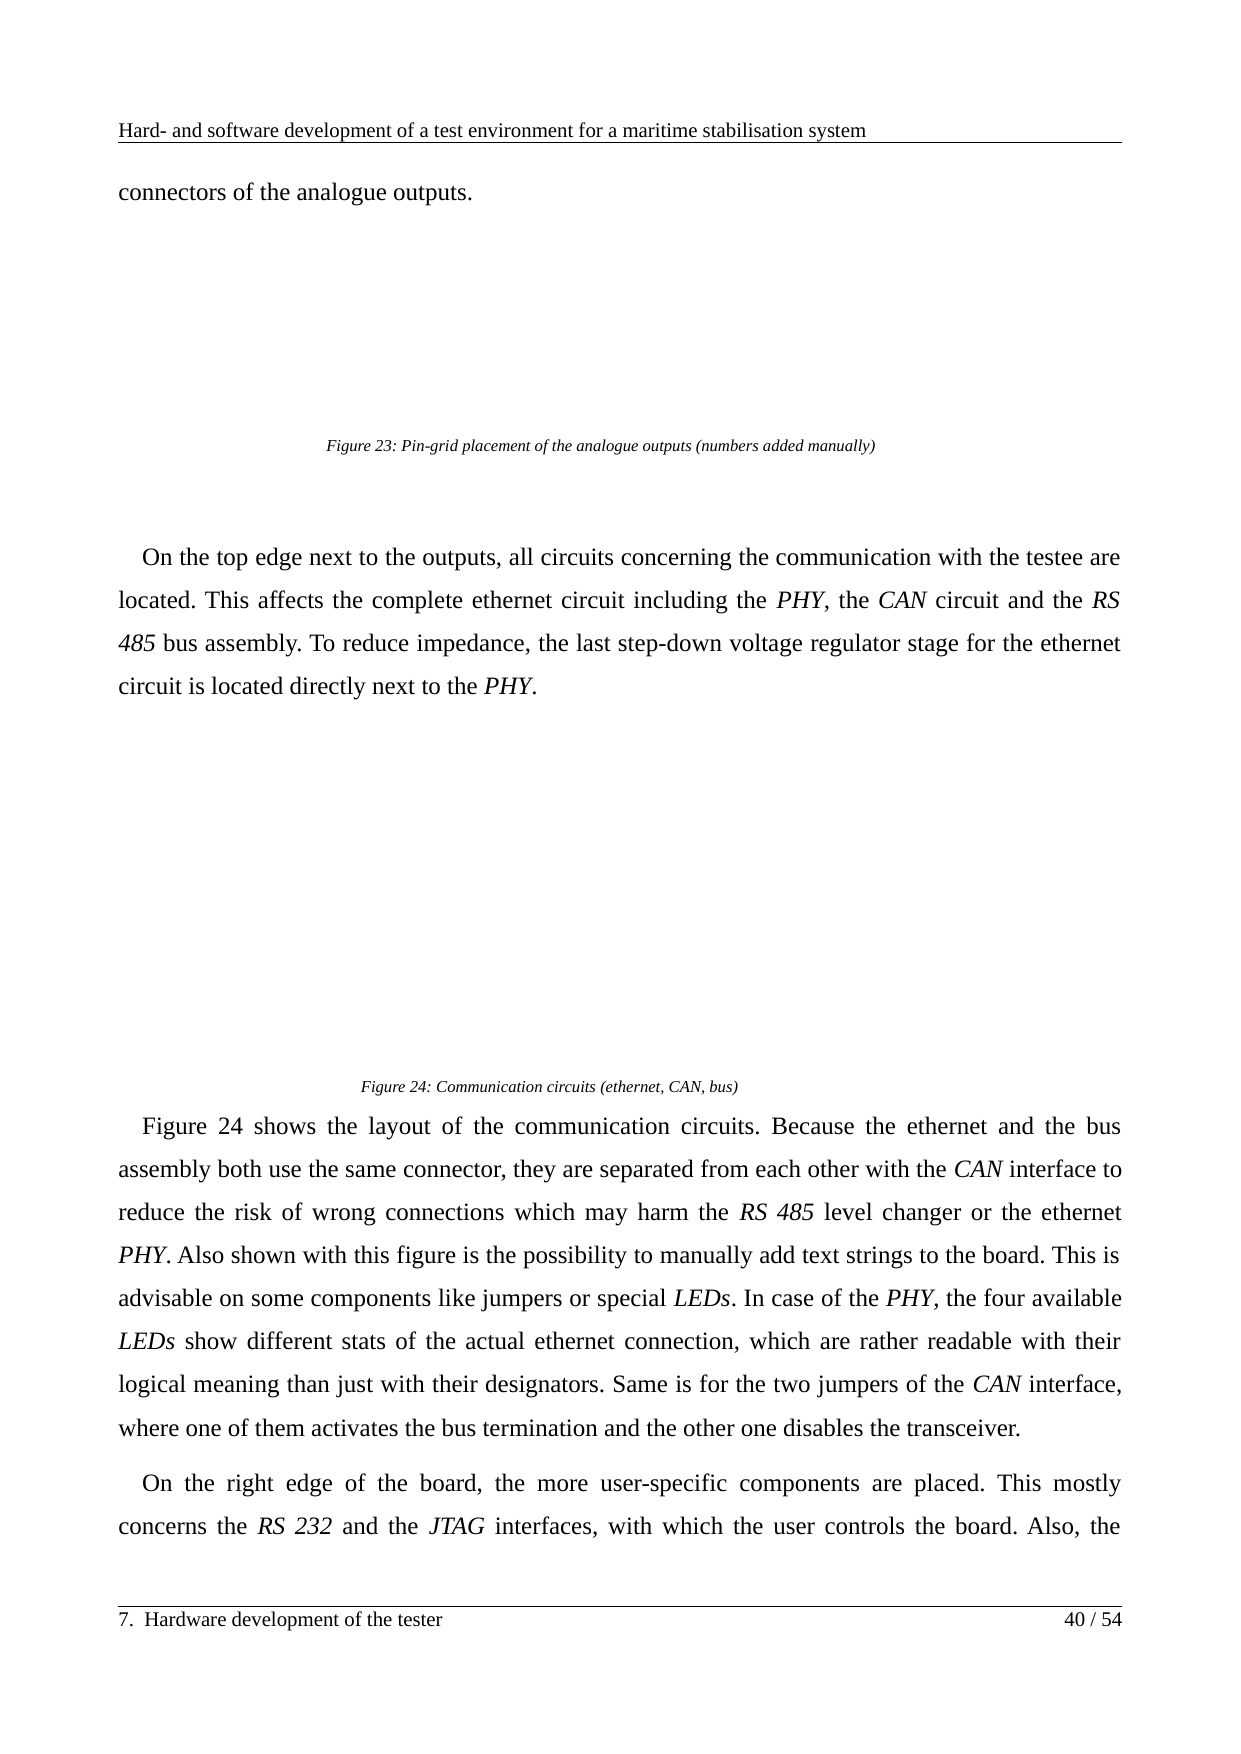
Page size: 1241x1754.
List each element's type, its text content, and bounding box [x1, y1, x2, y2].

text Figure 24 shows the layout of the communication circuits. Because the ethernet and the bus assembly both use the same connector, they are separated from each other with the CAN interface to reduce the risk of wrong connections which may harm the RS 485 level changer or the ethernet PHY. Also shown with this figure is the possibility to manually add text strings to the board. This is advisable on some components like jumpers or special LEDs. In case of the PHY, the four available LEDs show different stats of the actual ethernet connection, which are rather readable with their logical meaning than just with their designators. Same is for the two jumpers of the CAN interface, where one of them activates the bus termination and the other one disables the transceiver. [118, 727, 1122, 1441]
text On the top edge next to the outputs, all circuits concerning the communication with the testee are located. This affects the complete ethernet circuit including the PHY, the CAN circuit and the RS 485 bus assembly. To reduce impedance, the last step-down voltage regulator stage for the ethernet circuit is located directly next to the PHY. [118, 542, 1122, 700]
text Figure 24: Communication circuits (ethernet, CAN, bus) [361, 739, 880, 1096]
text connectors of the analogue outputs. [118, 177, 1122, 206]
text Figure 23: Pin-grid placement of the analogue outputs (numbers added manually) [326, 245, 914, 455]
text On the right edge of the board, the more user-specific components are placed. This mostly concerns the RS 232 and the JTAG interfaces, with which the user controls the board. Also, the [118, 1468, 1122, 1540]
